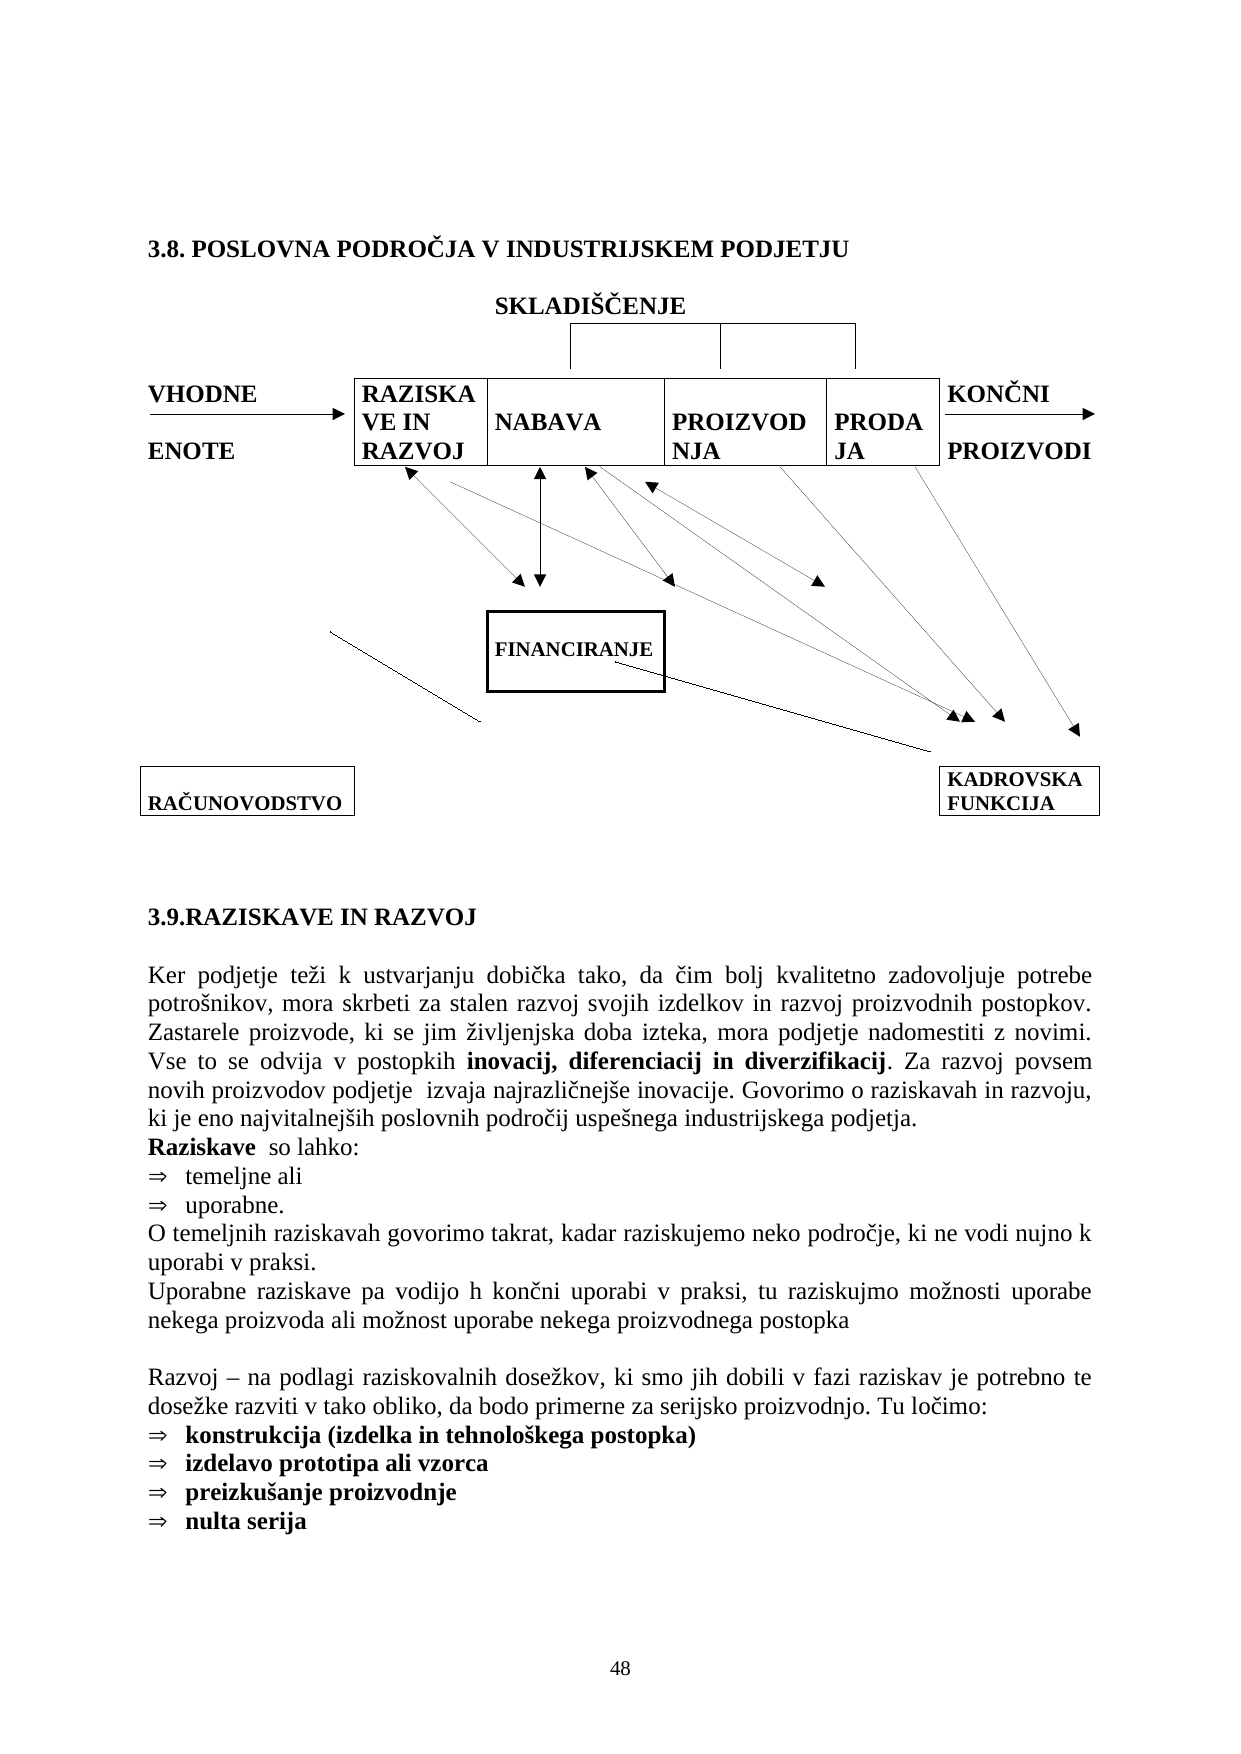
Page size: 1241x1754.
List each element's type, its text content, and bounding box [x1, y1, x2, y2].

table_cell RAČUNOVODSTVO [141, 767, 354, 815]
table_cell VHODNE ENOTE [140, 378, 354, 465]
table_cell [541, 466, 664, 579]
list preizkušanje proizvodnje [148, 1477, 1093, 1506]
table_cell [940, 465, 1100, 766]
table_cell FINANCIRANJE [489, 613, 663, 690]
text 3.8. POSLOVNA PODROČJA V INDUSTRIJSKEM PODJETJU [148, 234, 1093, 263]
table_cell [781, 466, 940, 646]
list temeljne ali [148, 1161, 1093, 1190]
list konstrukcija (izdelka in tehnološkega postopka) [148, 1420, 1093, 1448]
table_cell [406, 466, 487, 547]
list nulta serija [148, 1506, 1093, 1535]
table_header [354, 291, 487, 378]
table_cell [487, 500, 664, 610]
text Uporabne raziskave pa vodijo h končni uporabi v praksi, tu raziskujmo možnosti uporabe nekega proizvoda ali možnost uporabe nekega proizvodnega postopka [148, 1276, 1093, 1333]
text Razvoj – na podlagi raziskovalnih dosežkov, ki smo jih dobili v fazi raziskav je potrebno te dosežke razviti v tako obliko, da bodo primerne za serijsko proizvodnjo. Tu ločimo: [148, 1362, 1093, 1420]
table_cell [665, 514, 923, 697]
table_cell [487, 693, 664, 815]
list izdelavo prototipa ali vzorca [148, 1448, 1093, 1477]
table_cell PROIZVODNJA [665, 379, 826, 465]
table_cell KONČNI PROIZVODI [940, 378, 1100, 465]
table_cell [586, 466, 664, 570]
table_header [140, 291, 354, 378]
subtitle 3.9.RAZISKAVE IN RAZVOJ [148, 902, 1093, 931]
list uporabne. [148, 1190, 1093, 1218]
table_header [940, 291, 1100, 378]
text Raziskave so lahko: [148, 1132, 1093, 1161]
table_cell [665, 466, 940, 705]
table_header SKLADIŠČENJE [487, 291, 940, 378]
table_cell [601, 466, 664, 511]
table_cell RAZISKAVE IN RAZVOJ [355, 379, 487, 465]
text Ker podjetje teži k ustvarjanju dobička tako, da čim bolj kvalitetno zadovoljuje potrebe potrošnikov, mora skrbeti za stalen razvoj svojih izdelkov in razvoj proizvodnih postopkov. Zastarele proizvode, ki se jim življenjska doba izteka, mora podjetje nadomestiti z novimi. Vse to se odvija v postopkih inovacij, diferenciacij in diverzifikacij. Za razvoj povsem novih proizvodov podjetje izvaja najrazličnejše inovacije. Govorimo o raziskavah in razvoju, ki je eno najvitalnejših poslovnih področij uspešnega industrijskega podjetja. [148, 960, 1093, 1132]
table_cell [665, 583, 940, 815]
text O temeljnih raziskavah govorimo takrat, kadar raziskujemo neko področje, ki ne vodi nujno k uporabi v praksi. [148, 1218, 1093, 1276]
table_cell [140, 465, 354, 766]
table_cell [916, 466, 940, 505]
table_cell [487, 466, 540, 522]
table_cell PRODAJA [827, 379, 939, 465]
table_cell [354, 466, 487, 815]
table_cell NABAVA [488, 379, 664, 465]
table_cell KADROVSKA FUNKCIJA [940, 767, 1099, 815]
